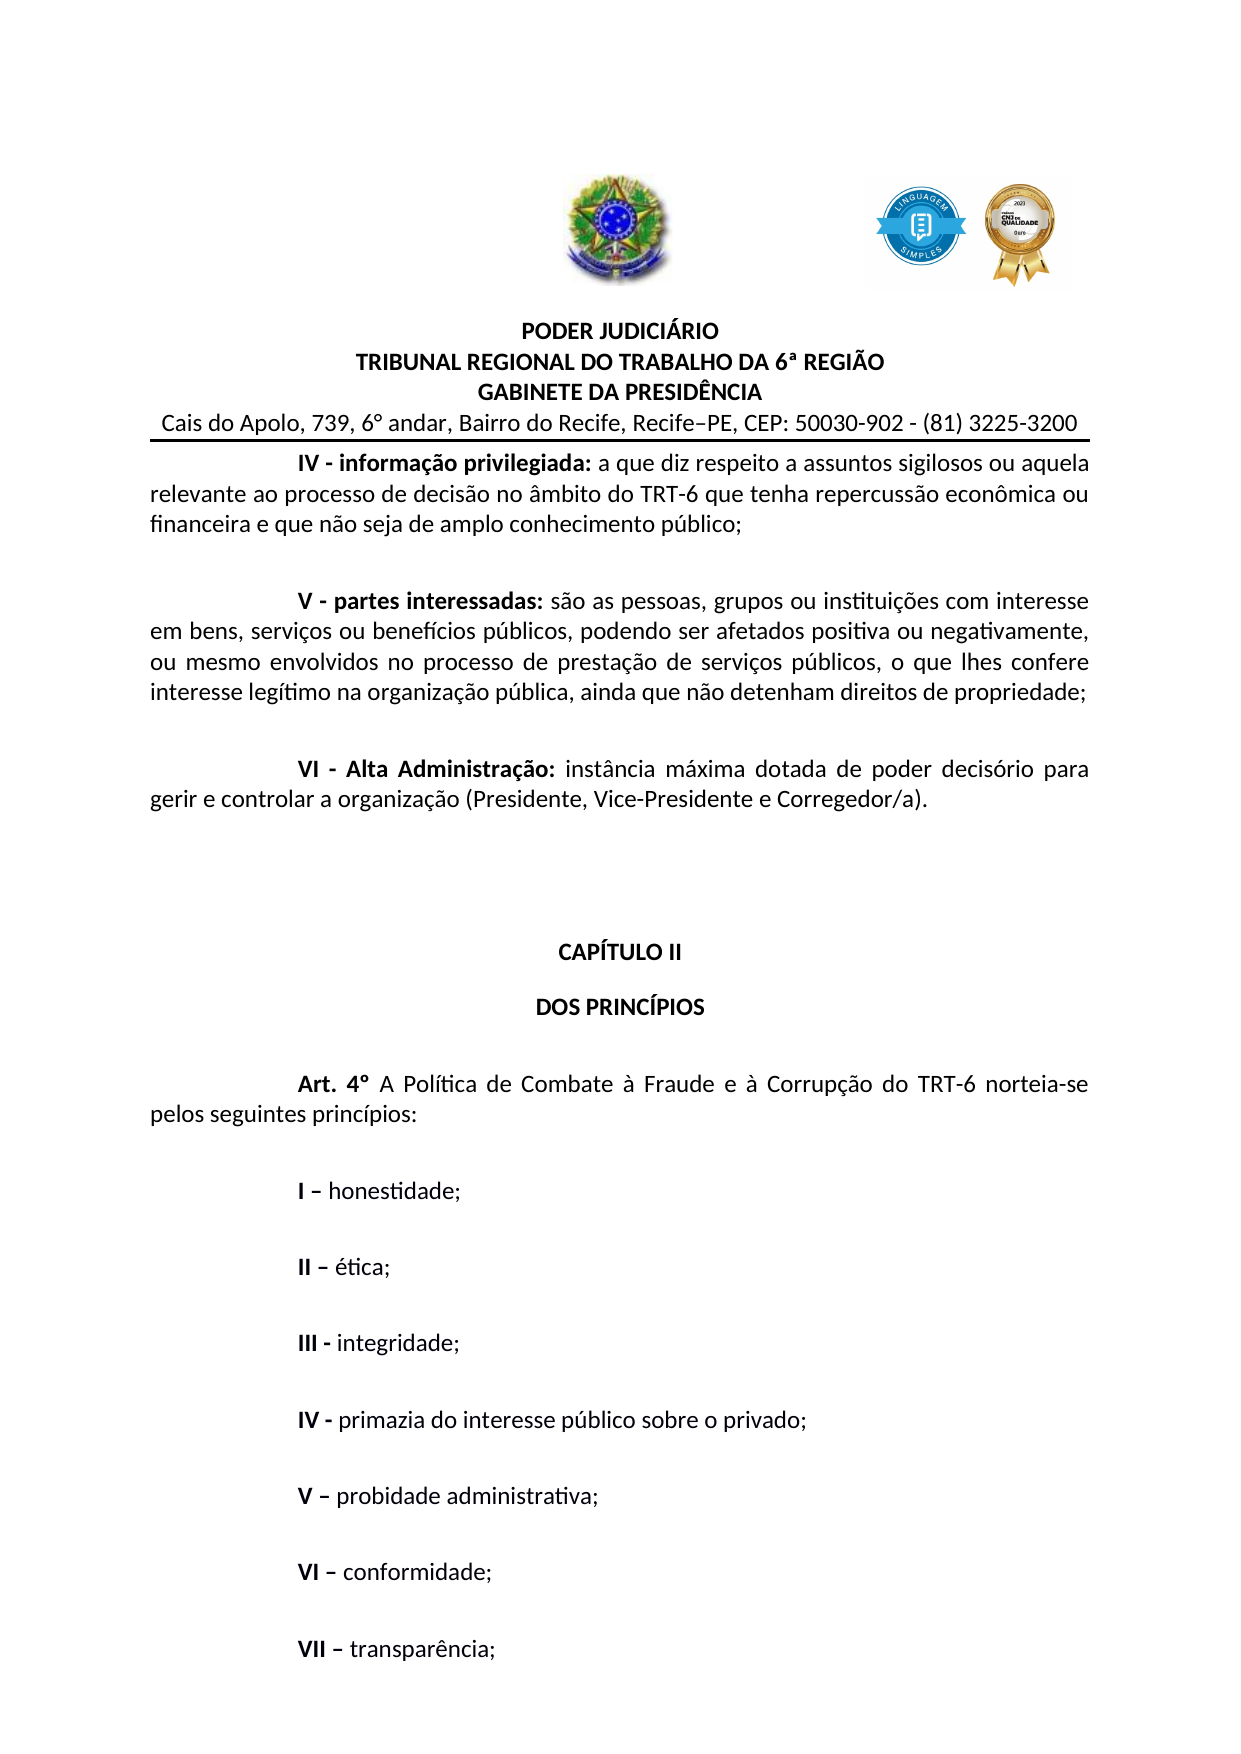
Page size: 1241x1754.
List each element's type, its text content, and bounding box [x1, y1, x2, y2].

text I – honestidade; [150, 1175, 1090, 1205]
text VII – transparência; [150, 1633, 1090, 1663]
text VI – conformidade; [150, 1557, 1090, 1587]
text DOS PRINCÍPIOS [150, 992, 1090, 1022]
text VI - Alta Administração: instância máxima dotada de poder decisório para gerir e controlar a organização (Presidente, Vice-Presidente e Corregedor/a). [150, 753, 1090, 814]
text III - integridade; [150, 1327, 1090, 1358]
text V – probidade administrativa; [150, 1480, 1090, 1511]
text II – ética; [150, 1251, 1090, 1282]
text V - partes interessadas: são as pessoas, grupos ou instituições com interesse em bens, serviços ou benefícios públicos, podendo ser afetados positiva ou negativamente, ou mesmo envolvidos no processo de prestação de serviços públicos, o que lhes confere interesse legítimo na organização pública, ainda que não detenham direitos de propriedade; [150, 585, 1090, 707]
text Art. 4º A Política de Combate à Fraude e à Corrupção do TRT-6 norteia-se pelos seguintes princípios: [150, 1068, 1090, 1129]
text CAPÍTULO II [150, 936, 1090, 967]
text IV - informação privilegiada: a que diz respeito a assuntos sigilosos ou aquela relevante ao processo de decisão no âmbito do TRT-6 que tenha repercussão econômica ou financeira e que não seja de amplo conhecimento público; [150, 447, 1090, 539]
text IV - primazia do interesse público sobre o privado; [150, 1404, 1090, 1434]
